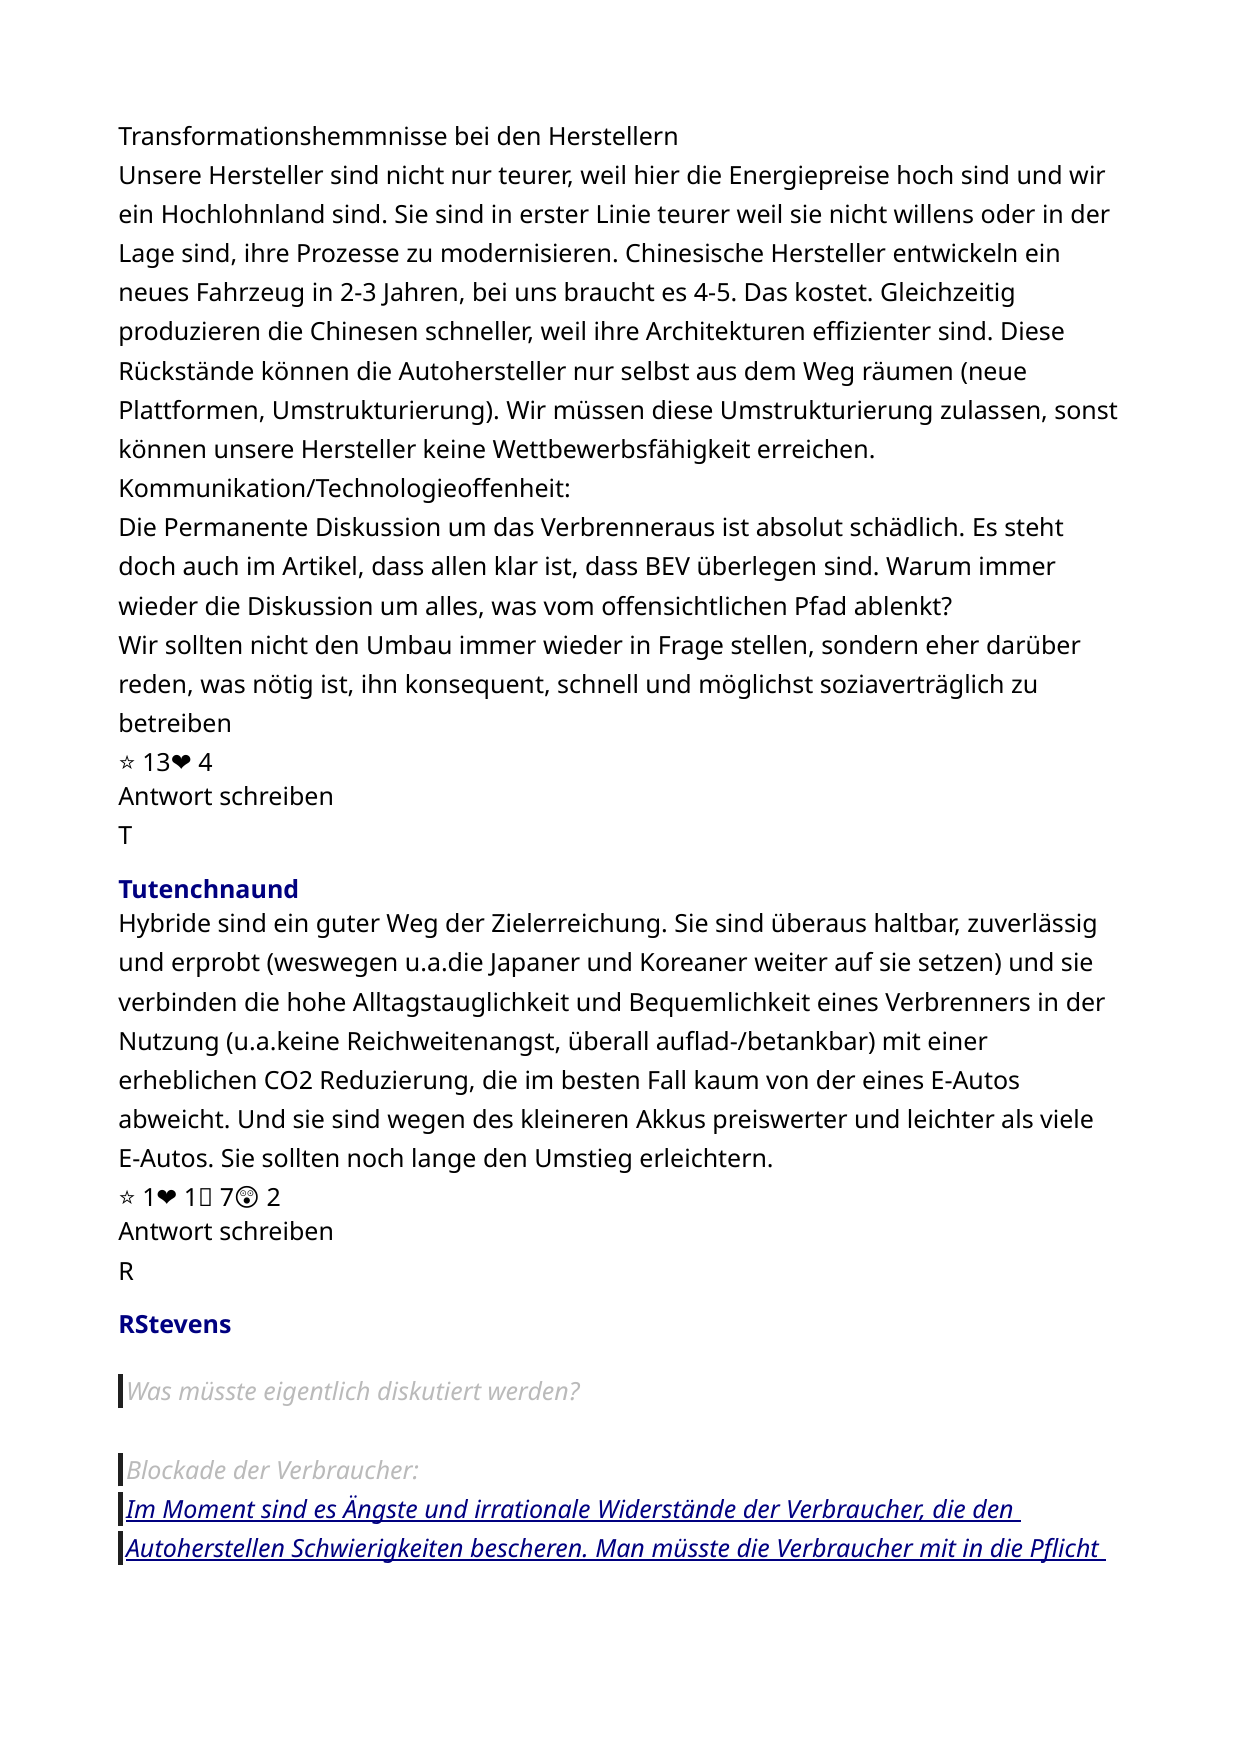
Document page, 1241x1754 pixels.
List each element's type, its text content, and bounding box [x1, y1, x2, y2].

text Antwort schreiben [118, 1214, 1122, 1248]
subtitle Tutenchnaund [118, 872, 1122, 906]
text ⭐️ 1❤️ 1🤨 7😲 2 [118, 1180, 1122, 1214]
text T [118, 818, 1122, 852]
text Hybride sind ein guter Weg der Zielerreichung. Sie sind überaus haltbar, zuverlässig und erprobt (weswegen u.a.die Japaner und Koreaner weiter auf sie setzen) und sie verbinden die hohe Alltagstauglichkeit und Bequemlichkeit eines Verbrenners in der Nutzung (u.a.keine Reichweitenangst, überall auflad-/betankbar) mit einer erheblichen CO2 Reduzierung, die im besten Fall kaum von der eines E-Autos abweicht. Und sie sind wegen des kleineren Akkus preiswerter und leichter als viele E-Autos. Sie sollten noch lange den Umstieg erleichtern. [118, 906, 1122, 1175]
subtitle RStevens [118, 1307, 1122, 1341]
text ⭐️ 13❤️ 4 [118, 745, 1122, 779]
text Transformationshemmnisse bei den Herstellern [118, 118, 1122, 152]
text Was müsste eigentlich diskutiert werden? Blockade der Verbraucher: [118, 1374, 1122, 1486]
text Die Permanente Diskussion um das Verbrenneraus ist absolut schädlich. Es steht doch auch im Artikel, dass allen klar ist, dass BEV überlegen sind. Warum immer wieder die Diskussion um alles, was vom offensichtlichen Pfad ablenkt? [118, 510, 1122, 622]
text Antwort schreiben [118, 779, 1122, 813]
text Kommunikation/Technologieoffenheit: [118, 471, 1122, 505]
text Unsere Hersteller sind nicht nur teurer, weil hier die Energiepreise hoch sind und wir ein Hochlohnland sind. Sie sind in erster Linie teurer weil sie nicht willens oder in der Lage sind, ihre Prozesse zu modernisieren. Chinesische Hersteller entwickeln ein neues Fahrzeug in 2-3 Jahren, bei uns braucht es 4-5. Das kostet. Gleichzeitig produzieren die Chinesen schneller, weil ihre Architekturen effizienter sind. Diese Rückstände können die Autohersteller nur selbst aus dem Weg räumen (neue Plattformen, Umstrukturierung). Wir müssen diese Umstrukturierung zulassen, sonst können unsere Hersteller keine Wettbewerbsfähigkeit erreichen. [118, 157, 1122, 466]
text Im Moment sind es Ängste und irrationale Widerstände der Verbraucher, die den Autoherstellen Schwierigkeiten bescheren. Man müsste die Verbraucher mit in die Pflicht [118, 1492, 1122, 1565]
text R [118, 1253, 1122, 1287]
text Wir sollten nicht den Umbau immer wieder in Frage stellen, sondern eher darüber reden, was nötig ist, ihn konsequent, schnell und möglichst soziaverträglich zu betreiben [118, 627, 1122, 740]
